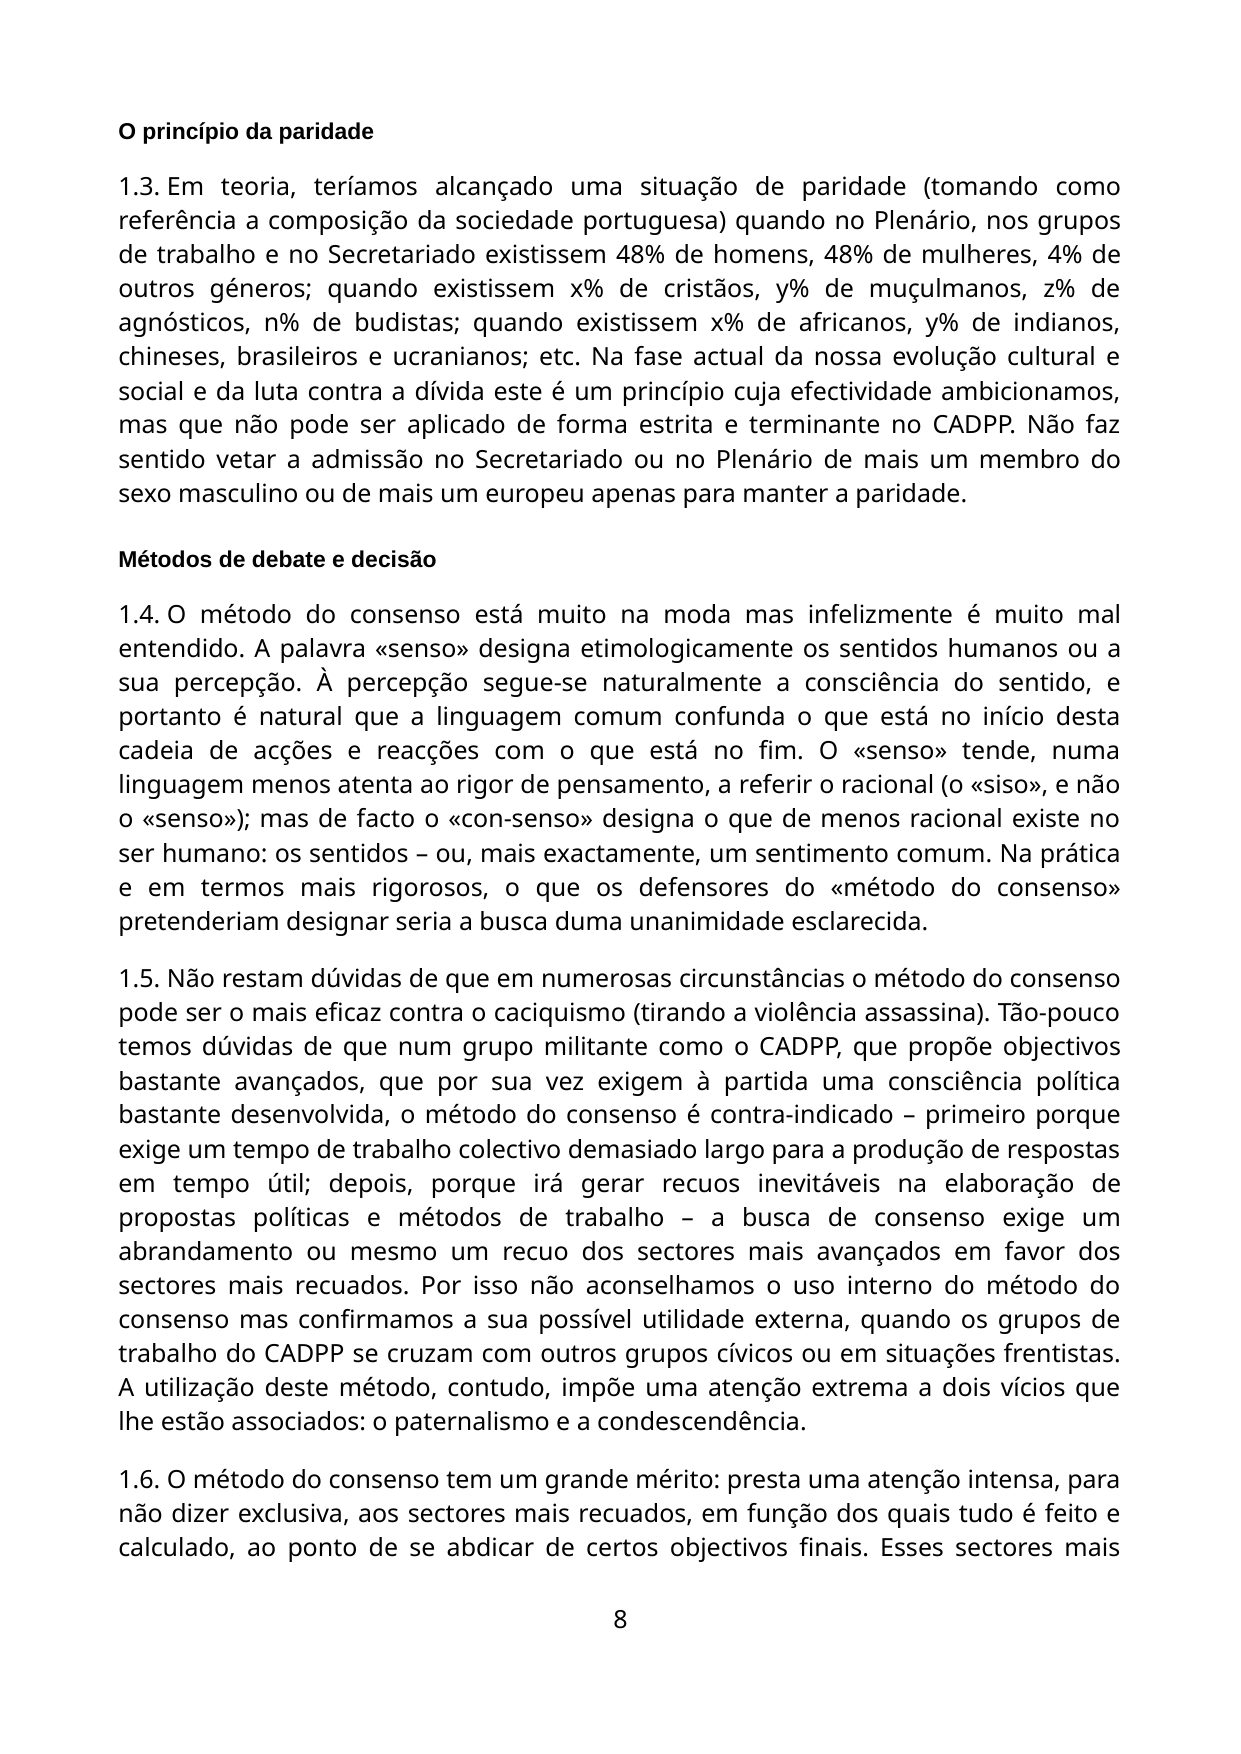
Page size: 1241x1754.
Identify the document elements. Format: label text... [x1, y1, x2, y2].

subtitle Não restam dúvidas de que em numerosas circunstâncias o método do consenso pode ser o mais eficaz contra o caciquismo (tirando a violência assassina). Tão-pouco temos dúvidas de que num grupo militante como o CADPP, que propõe objectivos bastante avançados, que por sua vez exigem à partida uma consciência política bastante desenvolvida, o método do consenso é contra-indicado – primeiro porque exige um tempo de trabalho colectivo demasiado largo para a produção de respostas em tempo útil; depois, porque irá gerar recuos inevitáveis na elaboração de propostas políticas e métodos de trabalho – a busca de consenso exige um abrandamento ou mesmo um recuo dos sectores mais avançados em favor dos sectores mais recuados. Por isso não aconselhamos o uso interno do método do consenso mas confirmamos a sua possível utilidade externa, quando os grupos de trabalho do CADPP se cruzam com outros grupos cívicos ou em situações frentistas. A utilização deste método, contudo, impõe uma atenção extrema a dois vícios que lhe estão associados: o paternalismo e a condescendência. [118, 961, 1122, 1438]
subtitle Métodos de debate e decisão [118, 546, 1122, 572]
subtitle O princípio da paridade [118, 118, 1122, 144]
subtitle O método do consenso tem um grande mérito: presta uma atenção intensa, para não dizer exclusiva, aos sectores mais recuados, em função dos quais tudo é feito e calculado, ao ponto de se abdicar de certos objectivos finais. Esses sectores mais [118, 1461, 1122, 1563]
subtitle O método do consenso está muito na moda mas infelizmente é muito mal entendido. A palavra «senso» designa etimologicamente os sentidos humanos ou a sua percepção. À percepção segue-se naturalmente a consciência do sentido, e portanto é natural que a linguagem comum confunda o que está no início desta cadeia de acções e reacções com o que está no fim. O «senso» tende, numa linguagem menos atenta ao rigor de pensamento, a referir o racional (o «siso», e não o «senso»); mas de facto o «con-senso» designa o que de menos racional existe no ser humano: os sentidos – ou, mais exactamente, um sentimento comum. Na prática e em termos mais rigorosos, o que os defensores do «método do consenso» pretenderiam designar seria a busca duma unanimidade esclarecida. [118, 597, 1122, 937]
subtitle Em teoria, teríamos alcançado uma situação de paridade (tomando como referência a composição da sociedade portuguesa) quando no Plenário, nos grupos de trabalho e no Secretariado existissem 48% de homens, 48% de mulheres, 4% de outros géneros; quando existissem x% de cristãos, y% de muçulmanos, z% de agnósticos, n% de budistas; quando existissem x% de africanos, y% de indianos, chineses, brasileiros e ucranianos; etc. Na fase actual da nossa evolução cultural e social e da luta contra a dívida este é um princípio cuja efectividade ambicionamos, mas que não pode ser aplicado de forma estrita e terminante no CADPP. Não faz sentido vetar a admissão no Secretariado ou no Plenário de mais um membro do sexo masculino ou de mais um europeu apenas para manter a paridade. [118, 169, 1122, 509]
